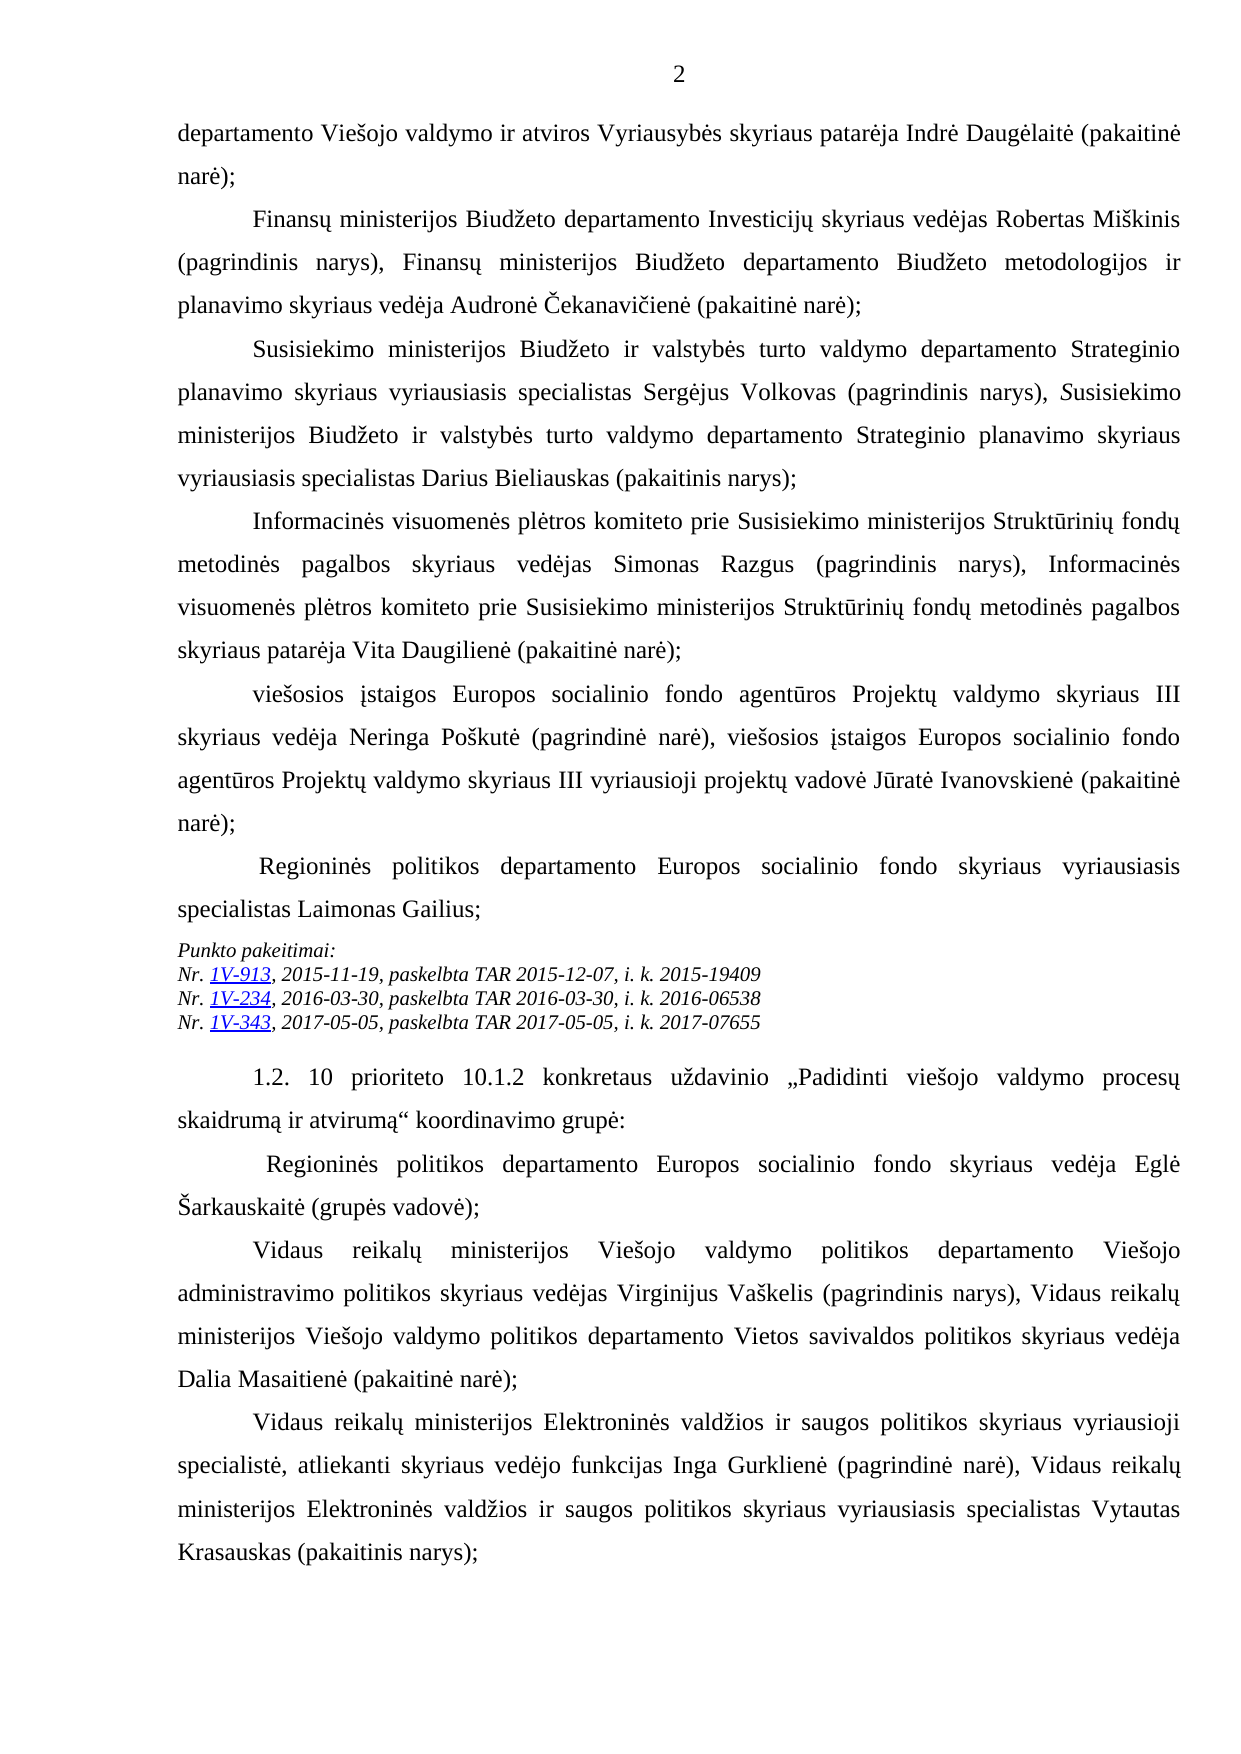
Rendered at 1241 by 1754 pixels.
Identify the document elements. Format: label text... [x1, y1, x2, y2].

text departamento Viešojo valdymo ir atviros Vyriausybės skyriaus patarėja Indrė Daugėlaitė (pakaitinė narė); [177, 118, 1181, 190]
text Vidaus reikalų ministerijos Viešojo valdymo politikos departamento Viešojo administravimo politikos skyriaus vedėjas Virginijus Vaškelis (pagrindinis narys), Vidaus reikalų ministerijos Viešojo valdymo politikos departamento Vietos savivaldos politikos skyriaus vedėja Dalia Masaitienė (pakaitinė narė); [177, 1235, 1181, 1393]
text Finansų ministerijos Biudžeto departamento Investicijų skyriaus vedėjas Robertas Miškinis (pagrindinis narys), Finansų ministerijos Biudžeto departamento Biudžeto metodologijos ir planavimo skyriaus vedėja Audronė Čekanavičienė (pakaitinė narė); [177, 204, 1181, 319]
text Nr. 1V-343, 2017-05-05, paskelbta TAR 2017-05-05, i. k. 2017-07655 [177, 1010, 1181, 1034]
text viešosios įstaigos Europos socialinio fondo agentūros Projektų valdymo skyriaus III skyriaus vedėja Neringa Poškutė (pagrindinė narė), viešosios įstaigos Europos socialinio fondo agentūros Projektų valdymo skyriaus III vyriausioji projektų vadovė Jūratė Ivanovskienė (pakaitinė narė); [177, 679, 1181, 837]
text Punkto pakeitimai: [177, 937, 1181, 962]
text Regioninės politikos departamento Europos socialinio fondo skyriaus vedėja Eglė Šarkauskaitė (grupės vadovė); [177, 1149, 1181, 1221]
text Nr. 1V-913, 2015-11-19, paskelbta TAR 2015-12-07, i. k. 2015-19409 [177, 962, 1181, 986]
text Vidaus reikalų ministerijos Elektroninės valdžios ir saugos politikos skyriaus vyriausioji specialistė, atliekanti skyriaus vedėjo funkcijas Inga Gurklienė (pagrindinė narė), Vidaus reikalų ministerijos Elektroninės valdžios ir saugos politikos skyriaus vyriausiasis specialistas Vytautas Krasauskas (pakaitinis narys); [177, 1407, 1181, 1566]
text 1.2. 10 prioriteto 10.1.2 konkretaus uždavinio „Padidinti viešojo valdymo procesų skaidrumą ir atvirumą“ koordinavimo grupė: [177, 1062, 1181, 1134]
text Regioninės politikos departamento Europos socialinio fondo skyriaus vyriausiasis specialistas Laimonas Gailius; [177, 851, 1181, 923]
text Susisiekimo ministerijos Biudžeto ir valstybės turto valdymo departamento Strateginio planavimo skyriaus vyriausiasis specialistas Sergėjus Volkovas (pagrindinis narys), Susisiekimo ministerijos Biudžeto ir valstybės turto valdymo departamento Strateginio planavimo skyriaus vyriausiasis specialistas Darius Bieliauskas (pakaitinis narys); [177, 334, 1181, 492]
text Nr. 1V-234, 2016-03-30, paskelbta TAR 2016-03-30, i. k. 2016-06538 [177, 986, 1181, 1010]
text Informacinės visuomenės plėtros komiteto prie Susisiekimo ministerijos Struktūrinių fondų metodinės pagalbos skyriaus vedėjas Simonas Razgus (pagrindinis narys), Informacinės visuomenės plėtros komiteto prie Susisiekimo ministerijos Struktūrinių fondų metodinės pagalbos skyriaus patarėja Vita Daugilienė (pakaitinė narė); [177, 506, 1181, 664]
